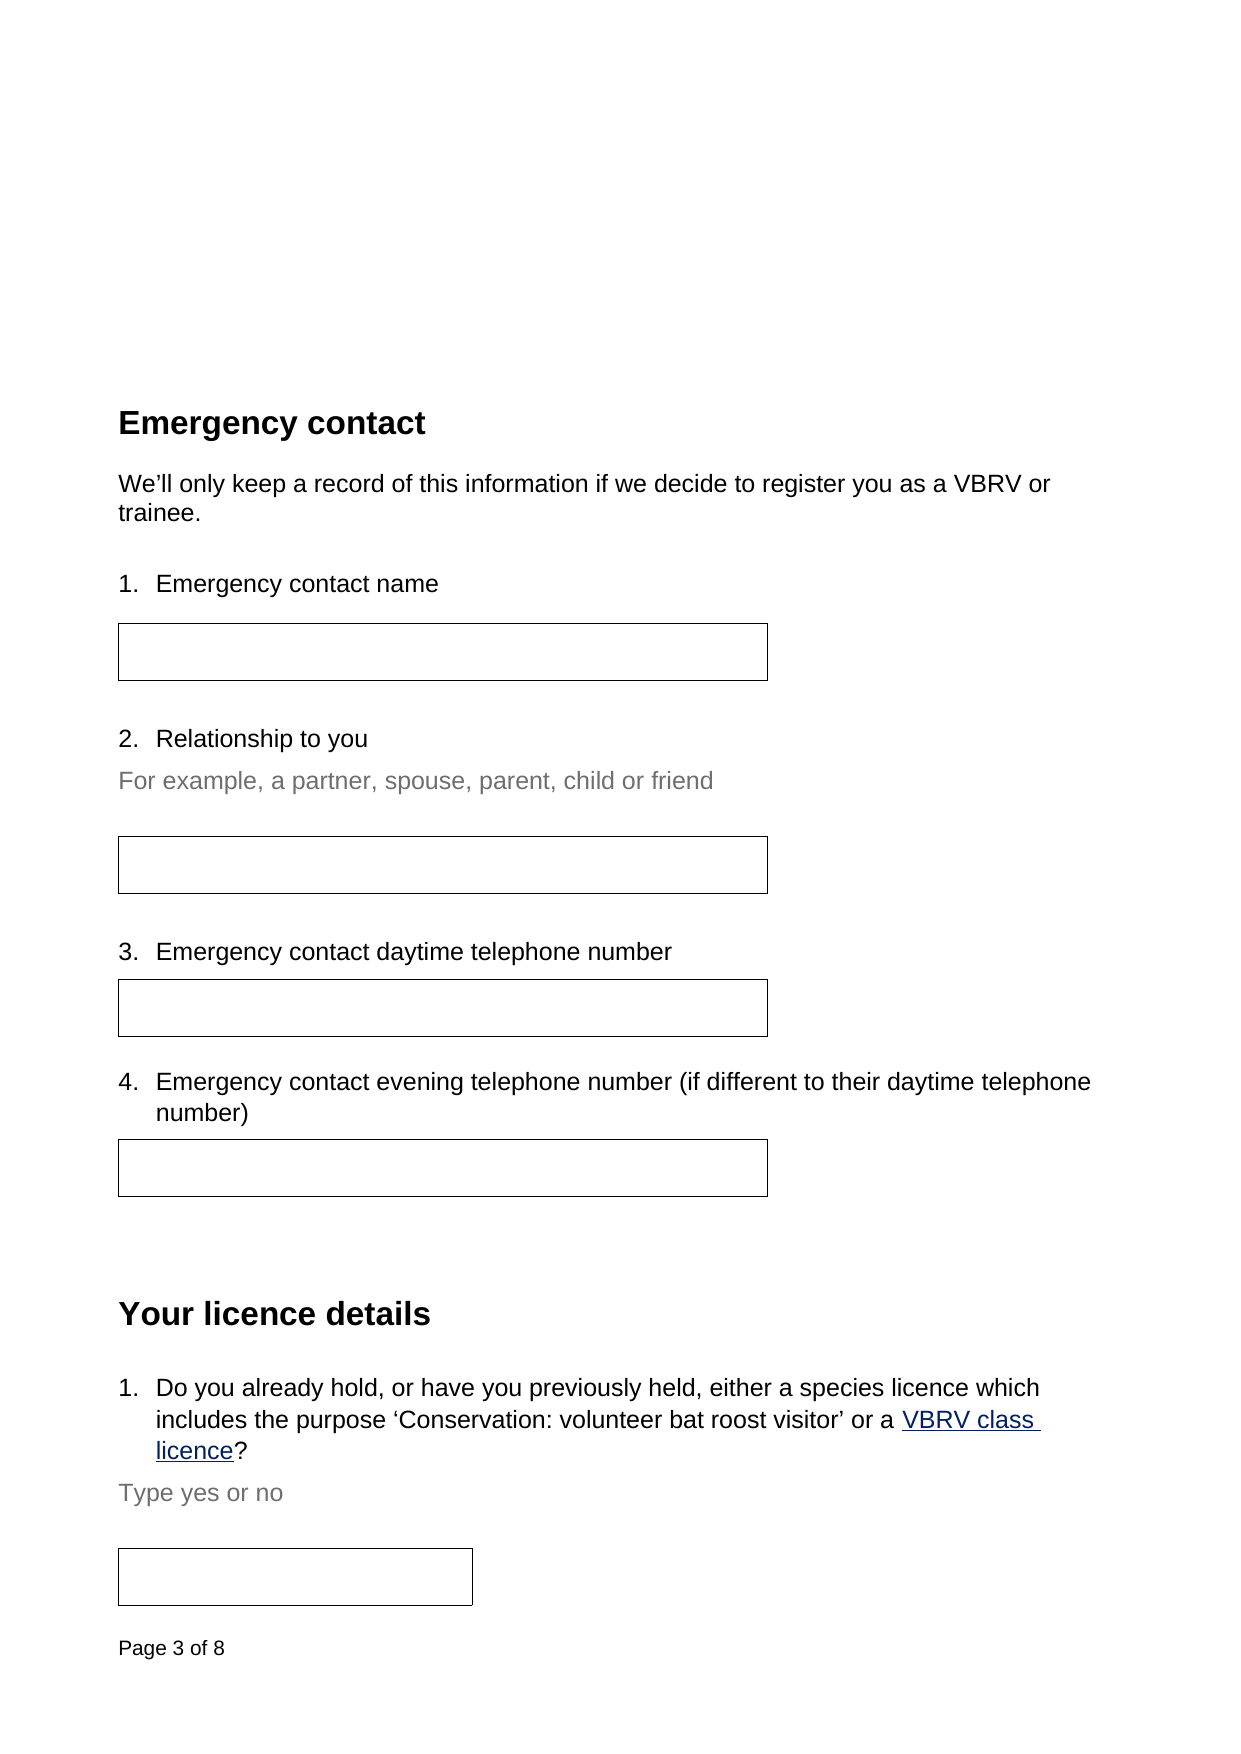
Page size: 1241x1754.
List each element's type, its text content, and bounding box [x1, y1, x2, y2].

list Emergency contact daytime telephone number [118, 935, 1122, 966]
subtitle Emergency contact [118, 398, 1122, 444]
text We’ll only keep a record of this information if we decide to register you as a VBRV or trainee. [118, 469, 1122, 526]
text For example, a partner, spouse, parent, child or friend [118, 766, 1122, 795]
list Do you already hold, or have you previously held, either a species licence which includes the purpose ‘Conservation: volunteer bat roost visitor’ or a VBRV class licence? [118, 1372, 1122, 1466]
list Emergency contact evening telephone number (if different to their daytime telephone number) [118, 1065, 1122, 1127]
text Type yes or no [118, 1478, 1122, 1507]
list Relationship to you [118, 722, 1122, 753]
subtitle Your licence details [118, 1288, 1122, 1334]
list Emergency contact name [118, 567, 1122, 599]
